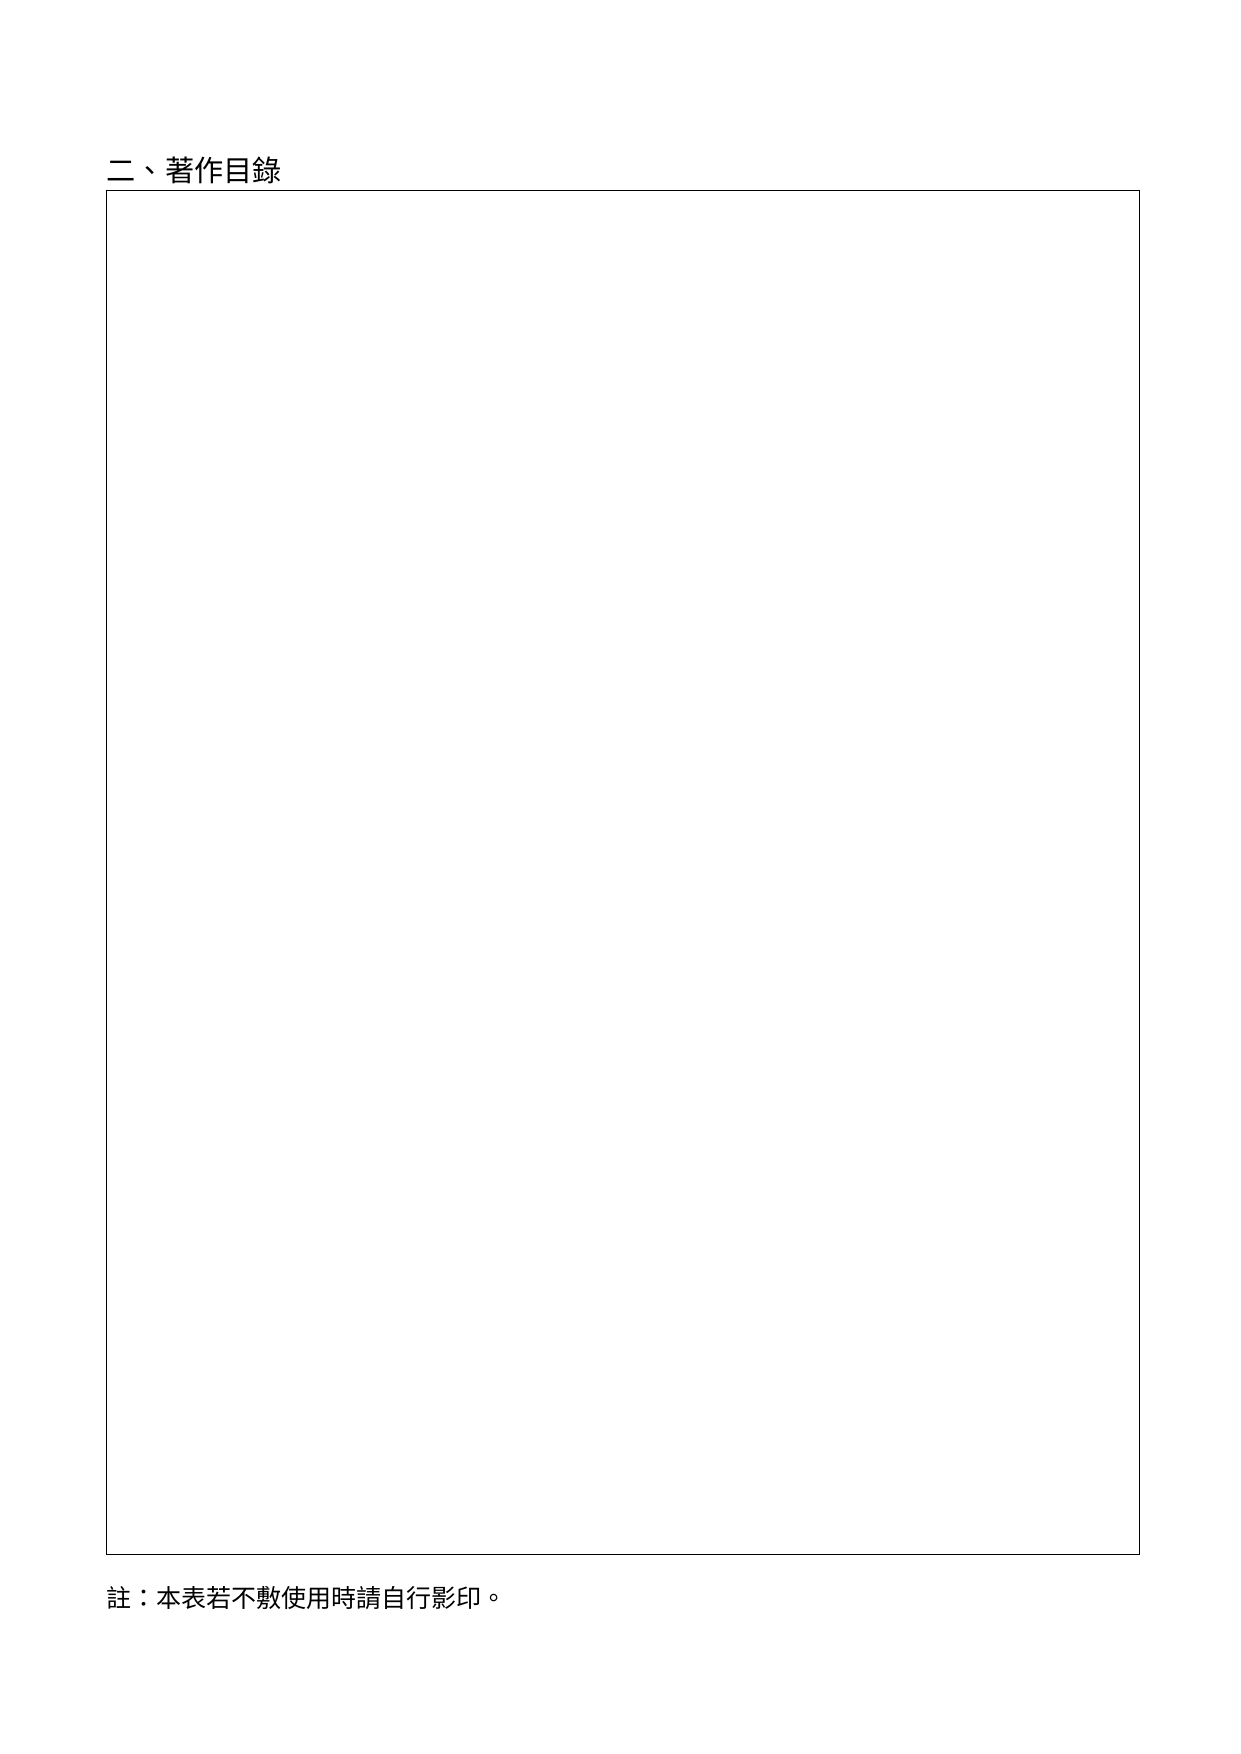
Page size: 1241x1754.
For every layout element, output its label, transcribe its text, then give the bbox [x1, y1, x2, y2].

text 註：本表若不敷使用時請自行影印。 [106, 1555, 1134, 1617]
table_header [107, 191, 1139, 1554]
text 二、著作目錄 [106, 127, 1134, 189]
